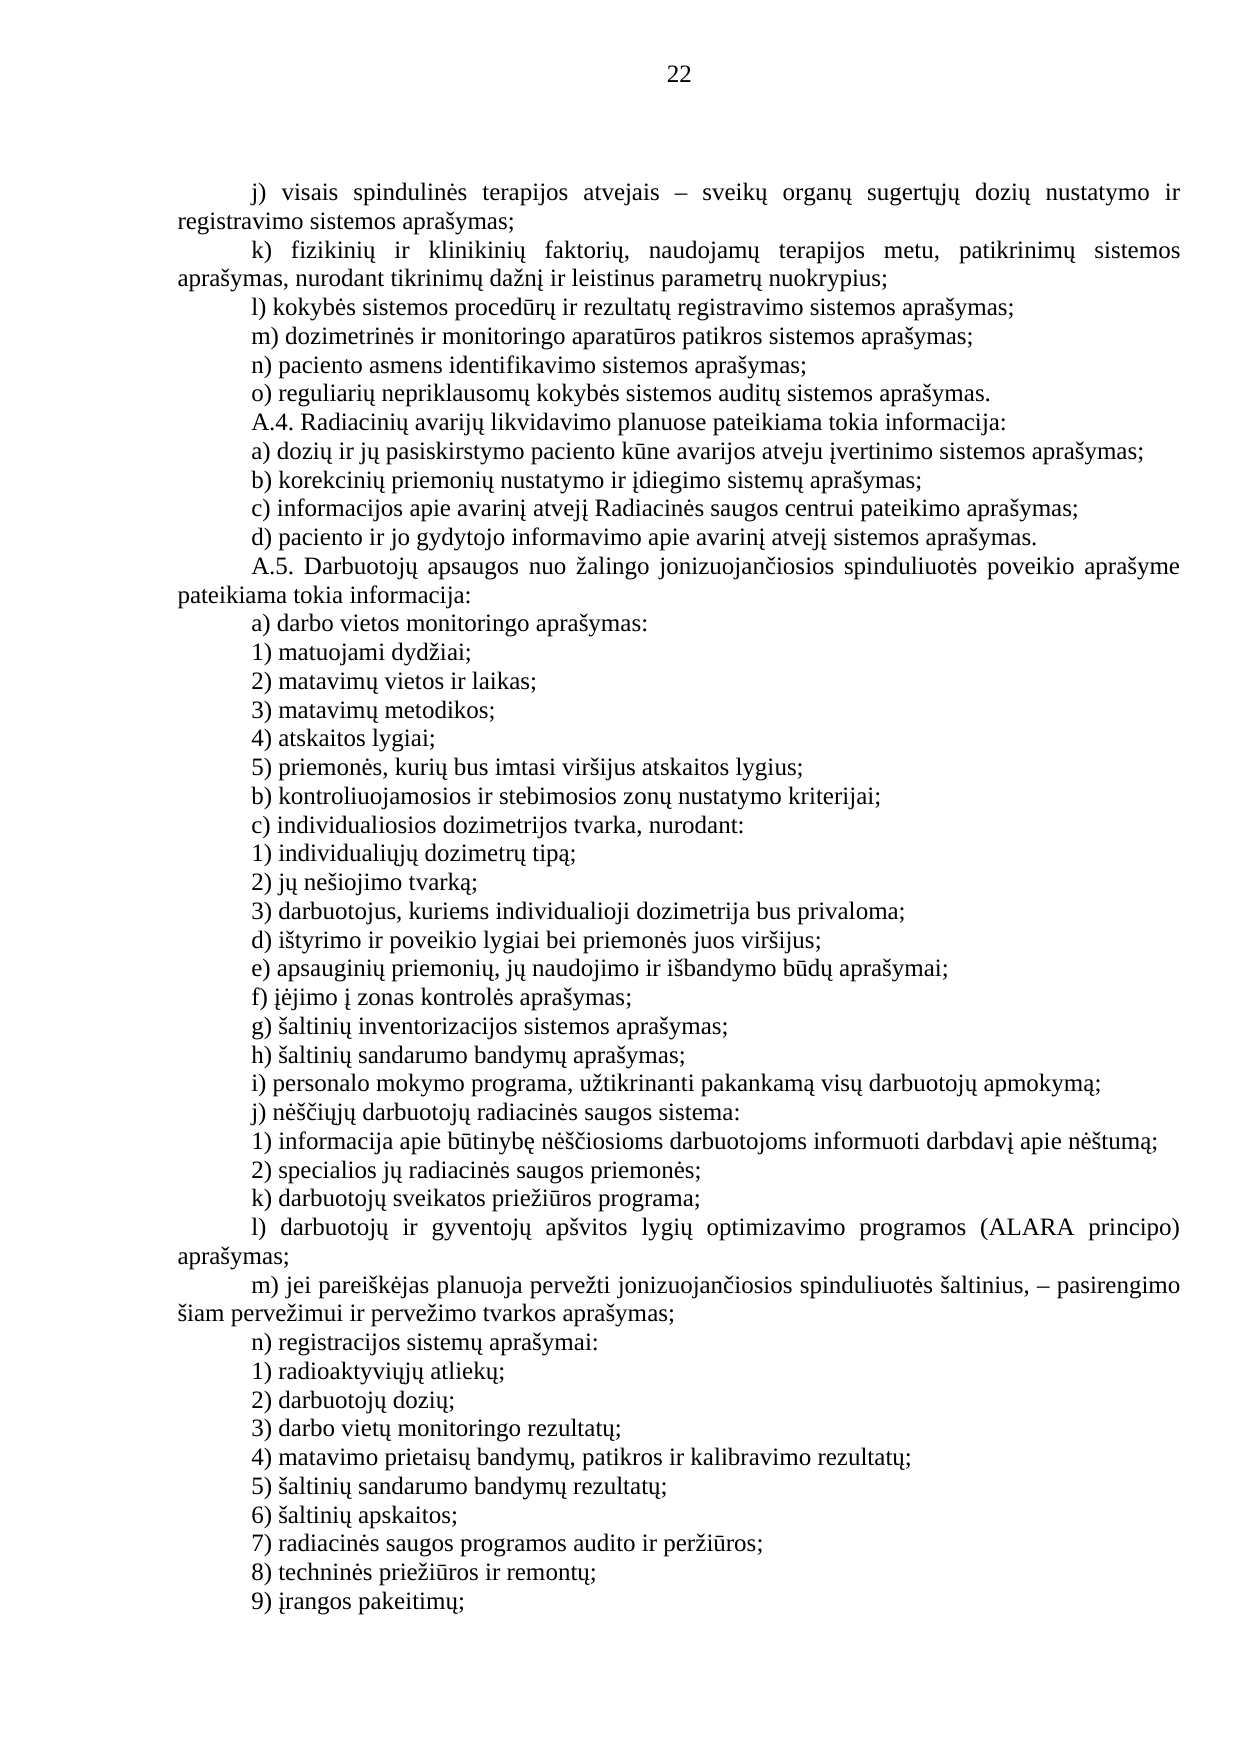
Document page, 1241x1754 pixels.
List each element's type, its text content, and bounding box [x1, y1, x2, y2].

text A.5. Darbuotojų apsaugos nuo žalingo jonizuojančiosios spinduliuotės poveikio aprašyme pateikiama tokia informacija: [177, 551, 1181, 608]
text k) darbuotojų sveikatos priežiūros programa; [177, 1183, 1181, 1212]
text A.4. Radiacinių avarijų likvidavimo planuose pateikiama tokia informacija: [177, 407, 1181, 436]
text m) dozimetrinės ir monitoringo aparatūros patikros sistemos aprašymas; [177, 321, 1181, 350]
text 2) specialios jų radiacinės saugos priemonės; [177, 1155, 1181, 1183]
text 1) individualiųjų dozimetrų tipą; [177, 838, 1181, 867]
text n) registracijos sistemų aprašymai: [177, 1327, 1181, 1356]
text 5) šaltinių sandarumo bandymų rezultatų; [177, 1471, 1181, 1500]
text b) korekcinių priemonių nustatymo ir įdiegimo sistemų aprašymas; [177, 465, 1181, 493]
text 8) techninės priežiūros ir remontų; [177, 1557, 1181, 1586]
text 6) šaltinių apskaitos; [177, 1500, 1181, 1528]
text j) visais spindulinės terapijos atvejais – sveikų organų sugertųjų dozių nustatymo ir registravimo sistemos aprašymas; [177, 177, 1181, 235]
text f) įėjimo į zonas kontrolės aprašymas; [177, 982, 1181, 1011]
text 7) radiacinės saugos programos audito ir peržiūros; [177, 1528, 1181, 1557]
text 1) informacija apie būtinybę nėščiosioms darbuotojoms informuoti darbdavį apie nėštumą; [177, 1126, 1181, 1155]
text c) individualiosios dozimetrijos tvarka, nurodant: [177, 810, 1181, 838]
text e) apsauginių priemonių, jų naudojimo ir išbandymo būdų aprašymai; [177, 953, 1181, 982]
text m) jei pareiškėjas planuoja pervežti jonizuojančiosios spinduliuotės šaltinius, – pasirengimo šiam pervežimui ir pervežimo tvarkos aprašymas; [177, 1270, 1181, 1327]
text 3) matavimų metodikos; [177, 695, 1181, 723]
text b) kontroliuojamosios ir stebimosios zonų nustatymo kriterijai; [177, 781, 1181, 810]
text d) ištyrimo ir poveikio lygiai bei priemonės juos viršijus; [177, 925, 1181, 953]
text 9) įrangos pakeitimų; [177, 1586, 1181, 1615]
text h) šaltinių sandarumo bandymų aprašymas; [177, 1040, 1181, 1068]
text o) reguliarių nepriklausomų kokybės sistemos auditų sistemos aprašymas. [177, 378, 1181, 407]
text c) informacijos apie avarinį atvejį Radiacinės saugos centrui pateikimo aprašymas; [177, 493, 1181, 522]
text 1) radioaktyviųjų atliekų; [177, 1356, 1181, 1385]
text 2) jų nešiojimo tvarką; [177, 867, 1181, 896]
text n) paciento asmens identifikavimo sistemos aprašymas; [177, 350, 1181, 378]
text 1) matuojami dydžiai; [177, 637, 1181, 666]
text 3) darbuotojus, kuriems individualioji dozimetrija bus privaloma; [177, 896, 1181, 925]
text 3) darbo vietų monitoringo rezultatų; [177, 1413, 1181, 1442]
text j) nėščiųjų darbuotojų radiacinės saugos sistema: [177, 1097, 1181, 1126]
text l) kokybės sistemos procedūrų ir rezultatų registravimo sistemos aprašymas; [177, 292, 1181, 321]
text l) darbuotojų ir gyventojų apšvitos lygių optimizavimo programos (ALARA principo) aprašymas; [177, 1212, 1181, 1270]
text g) šaltinių inventorizacijos sistemos aprašymas; [177, 1011, 1181, 1040]
text 4) atskaitos lygiai; [177, 723, 1181, 752]
text 2) darbuotojų dozių; [177, 1385, 1181, 1413]
text a) dozių ir jų pasiskirstymo paciento kūne avarijos atveju įvertinimo sistemos aprašymas; [177, 436, 1181, 465]
text 2) matavimų vietos ir laikas; [177, 666, 1181, 695]
text i) personalo mokymo programa, užtikrinanti pakankamą visų darbuotojų apmokymą; [177, 1068, 1181, 1097]
text d) paciento ir jo gydytojo informavimo apie avarinį atvejį sistemos aprašymas. [177, 522, 1181, 551]
text k) fizikinių ir klinikinių faktorių, naudojamų terapijos metu, patikrinimų sistemos aprašymas, nurodant tikrinimų dažnį ir leistinus parametrų nuokrypius; [177, 235, 1181, 292]
text 5) priemonės, kurių bus imtasi viršijus atskaitos lygius; [177, 752, 1181, 781]
text a) darbo vietos monitoringo aprašymas: [177, 608, 1181, 637]
text 4) matavimo prietaisų bandymų, patikros ir kalibravimo rezultatų; [177, 1442, 1181, 1471]
